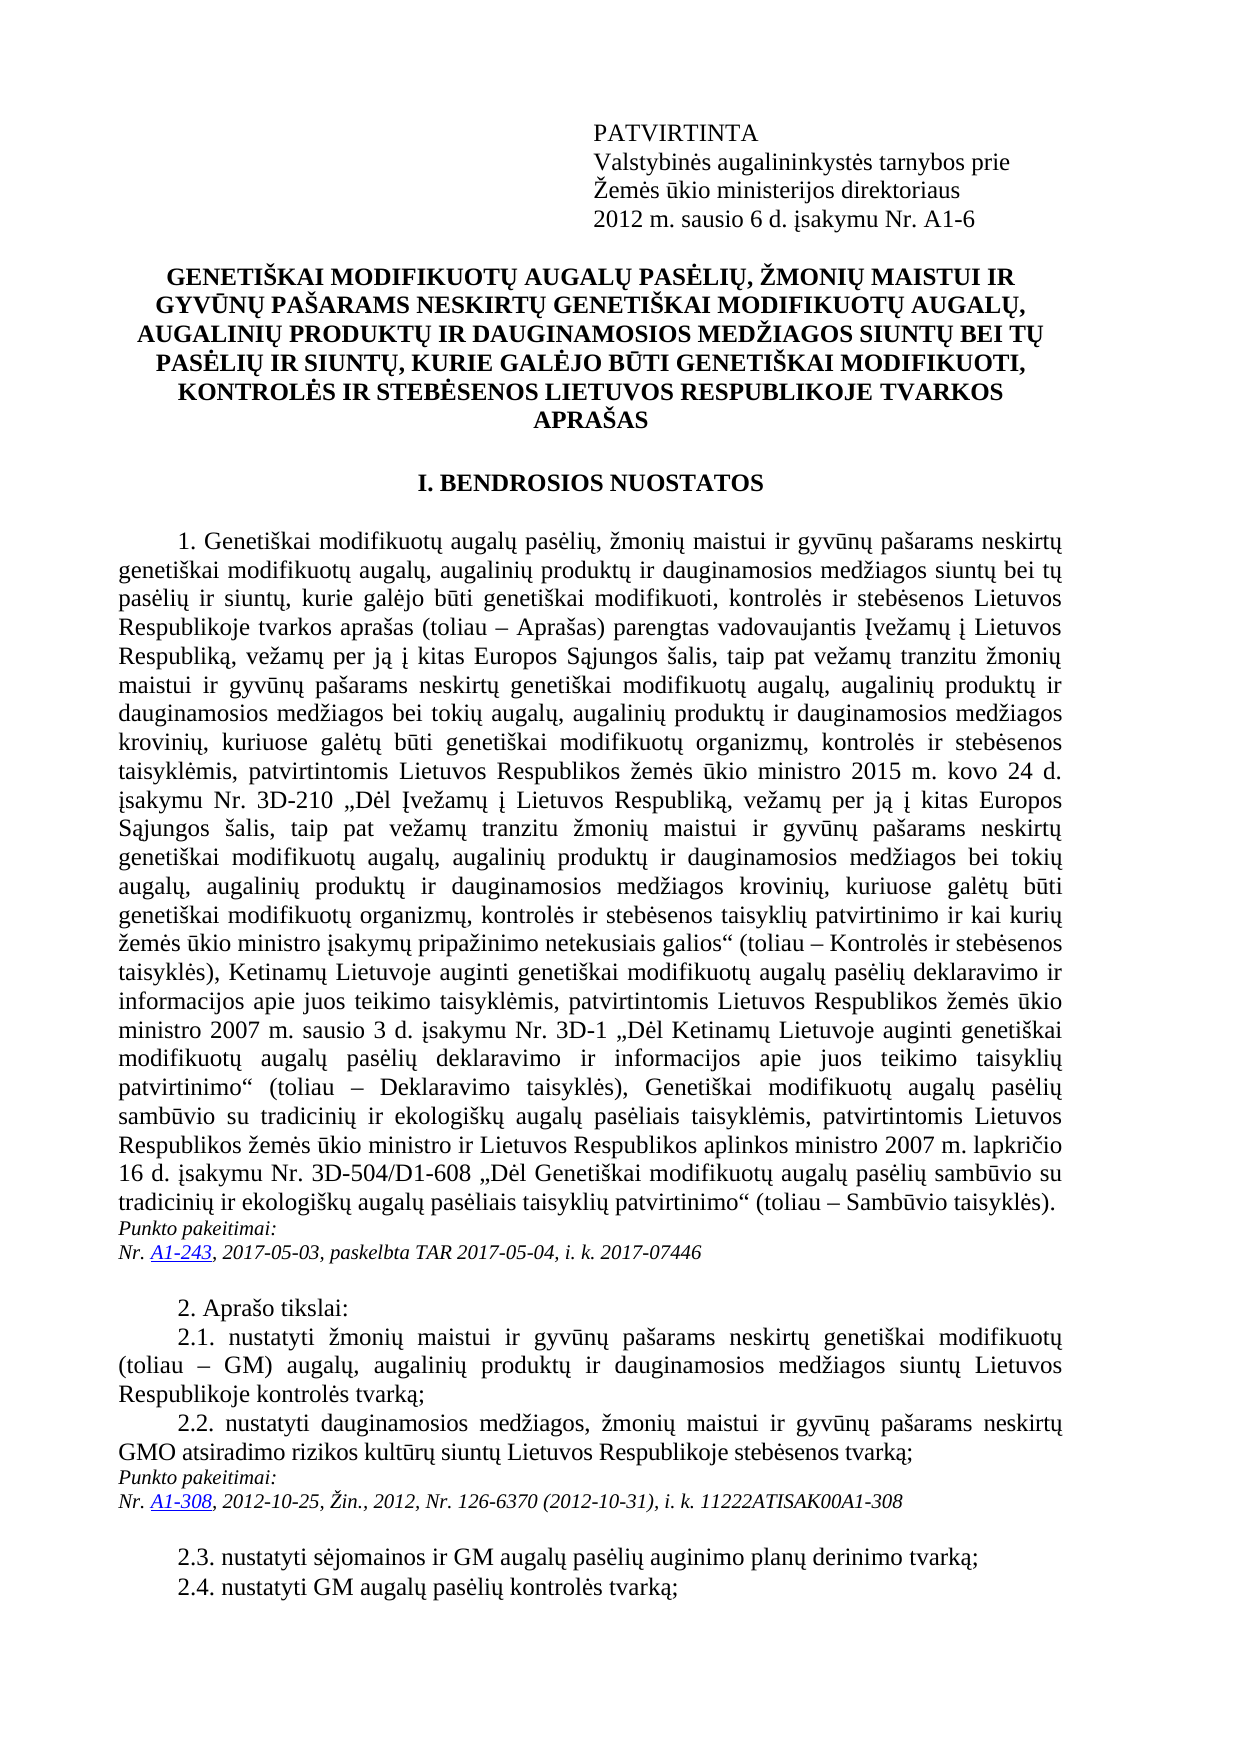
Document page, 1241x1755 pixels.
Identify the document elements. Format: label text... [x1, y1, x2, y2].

text 2.2. nustatyti dauginamosios medžiagos, žmonių maistui ir gyvūnų pašarams neskirtų GMO atsiradimo rizikos kultūrų siuntų Lietuvos Respublikoje stebėsenos tvarką; [118, 1408, 1063, 1465]
text Nr. A1-243, 2017-05-03, paskelbta TAR 2017-05-04, i. k. 2017-07446 [118, 1240, 1063, 1264]
text 2.3. nustatyti sėjomainos ir GM augalų pasėlių auginimo planų derinimo tvarką; [118, 1542, 1063, 1571]
text 1. Genetiškai modifikuotų augalų pasėlių, žmonių maistui ir gyvūnų pašarams neskirtų genetiškai modifikuotų augalų, augalinių produktų ir dauginamosios medžiagos siuntų bei tų pasėlių ir siuntų, kurie galėjo būti genetiškai modifikuoti, kontrolės ir stebėsenos Lietuvos Respublikoje tvarkos aprašas (toliau – Aprašas) parengtas vadovaujantis Įvežamų į Lietuvos Respubliką, vežamų per ją į kitas Europos Sąjungos šalis, taip pat vežamų tranzitu žmonių maistui ir gyvūnų pašarams neskirtų genetiškai modifikuotų augalų, augalinių produktų ir dauginamosios medžiagos bei tokių augalų, augalinių produktų ir dauginamosios medžiagos krovinių, kuriuose galėtų būti genetiškai modifikuotų organizmų, kontrolės ir stebėsenos taisyklėmis, patvirtintomis Lietuvos Respublikos žemės ūkio ministro 2015 m. kovo 24 d. įsakymu Nr. 3D-210 „Dėl Įvežamų į Lietuvos Respubliką, vežamų per ją į kitas Europos Sąjungos šalis, taip pat vežamų tranzitu žmonių maistui ir gyvūnų pašarams neskirtų genetiškai modifikuotų augalų, augalinių produktų ir dauginamosios medžiagos bei tokių augalų, augalinių produktų ir dauginamosios medžiagos krovinių, kuriuose galėtų būti genetiškai modifikuotų organizmų, kontrolės ir stebėsenos taisyklių patvirtinimo ir kai kurių žemės ūkio ministro įsakymų pripažinimo netekusiais galios“ (toliau – Kontrolės ir stebėsenos taisyklės), Ketinamų Lietuvoje auginti genetiškai modifikuotų augalų pasėlių deklaravimo ir informacijos apie juos teikimo taisyklėmis, patvirtintomis Lietuvos Respublikos žemės ūkio ministro 2007 m. sausio 3 d. įsakymu Nr. 3D-1 „Dėl Ketinamų Lietuvoje auginti genetiškai modifikuotų augalų pasėlių deklaravimo ir informacijos apie juos teikimo taisyklių patvirtinimo“ (toliau – Deklaravimo taisyklės), Genetiškai modifikuotų augalų pasėlių sambūvio su tradicinių ir ekologiškų augalų pasėliais taisyklėmis, patvirtintomis Lietuvos Respublikos žemės ūkio ministro ir Lietuvos Respublikos aplinkos ministro 2007 m. lapkričio 16 d. įsakymu Nr. 3D-504/D1-608 „Dėl Genetiškai modifikuotų augalų pasėlių sambūvio su tradicinių ir ekologiškų augalų pasėliais taisyklių patvirtinimo“ (toliau – Sambūvio taisyklės). [118, 526, 1063, 1216]
text Žemės ūkio ministerijos direktoriaus [593, 176, 1063, 204]
text 2.4. nustatyti GM augalų pasėlių kontrolės tvarką; [118, 1571, 1063, 1602]
text 2012 m. sausio 6 d. įsakymu Nr. A1-6 [593, 204, 1063, 233]
text Nr. A1-308, 2012-10-25, Žin., 2012, Nr. 126-6370 (2012-10-31), i. k. 11222ATISAK00A1-308 [118, 1489, 1063, 1513]
text Punkto pakeitimai: [118, 1465, 1063, 1489]
text PATVIRTINTA [593, 118, 1063, 147]
text 2.1. nustatyti žmonių maistui ir gyvūnų pašarams neskirtų genetiškai modifikuotų (toliau – GM) augalų, augalinių produktų ir dauginamosios medžiagos siuntų Lietuvos Respublikoje kontrolės tvarką; [118, 1322, 1063, 1408]
text GENETIŠKAI MODIFIKUOTŲ AUGALŲ PASĖLIŲ, ŽMONIŲ MAISTUI IR GYVŪNŲ PAŠARAMS NESKIRTŲ GENETIŠKAI MODIFIKUOTŲ AUGALŲ, AUGALINIŲ PRODUKTŲ IR DAUGINAMOSIOS MEDŽIAGOS SIUNTŲ BEI TŲ PASĖLIŲ IR SIUNTŲ, KURIE GALĖJO BŪTI GENETIŠKAI MODIFIKUOTI, kontrolės IR stebėsenos Lietuvos Respublikoje TVARKOS APRAŠAS [118, 262, 1063, 434]
text Punkto pakeitimai: [118, 1216, 1063, 1240]
text I. BENDROSIOS NUOSTATOS [118, 468, 1063, 497]
text 2. Aprašo tikslai: [118, 1293, 1063, 1322]
text Valstybinės augalininkystės tarnybos prie [593, 147, 1063, 176]
